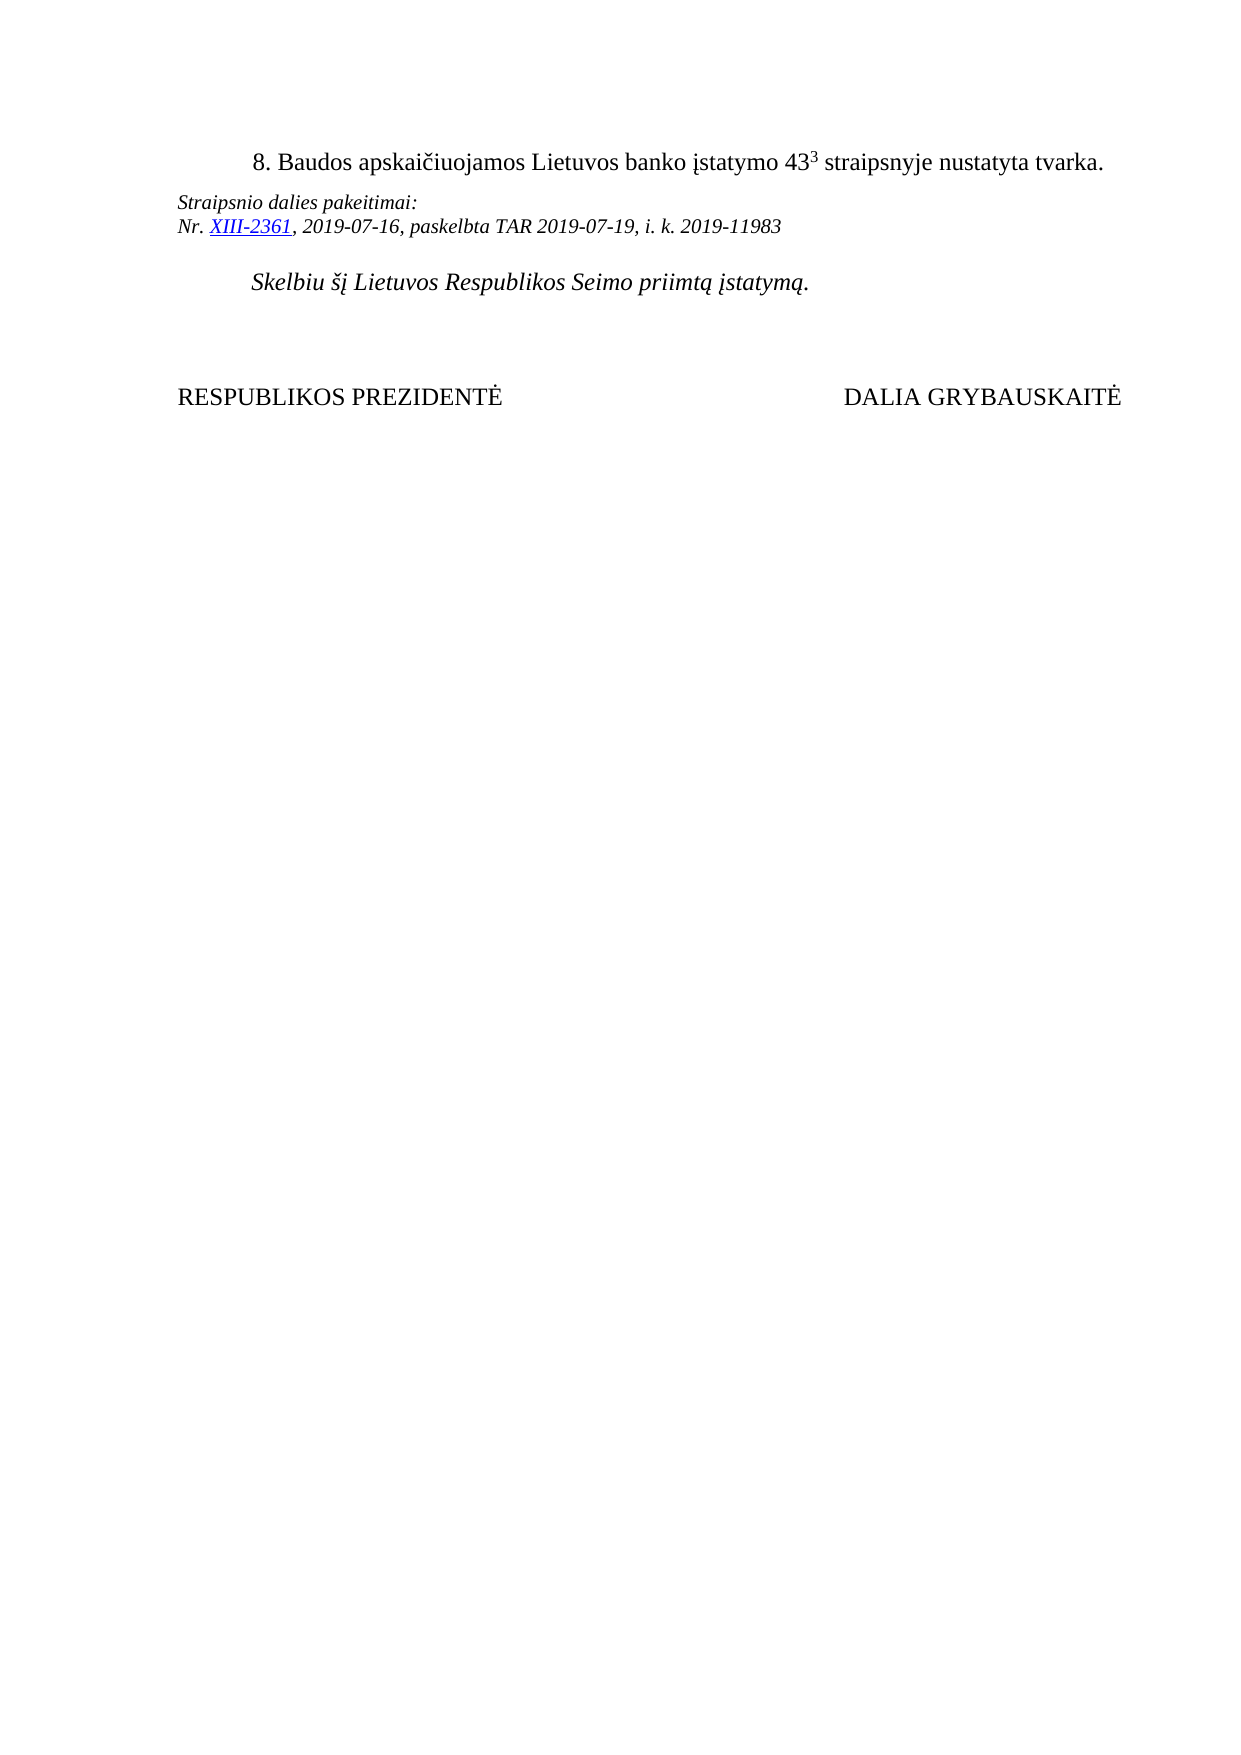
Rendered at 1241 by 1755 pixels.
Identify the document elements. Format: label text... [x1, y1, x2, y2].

text 8. Baudos apskaičiuojamos Lietuvos banko įstatymo 433 straipsnyje nustatyta tvarka. [177, 147, 1152, 176]
text Straipsnio dalies pakeitimai: [177, 190, 1152, 214]
text RESPUBLIKOS PREZIDENTĖ DALIA GRYBAUSKAITĖ [177, 382, 1152, 411]
text Skelbiu šį Lietuvos Respublikos Seimo priimtą įstatymą. [177, 267, 1152, 296]
text Nr. XIII-2361, 2019-07-16, paskelbta TAR 2019-07-19, i. k. 2019-11983 [177, 214, 1152, 238]
